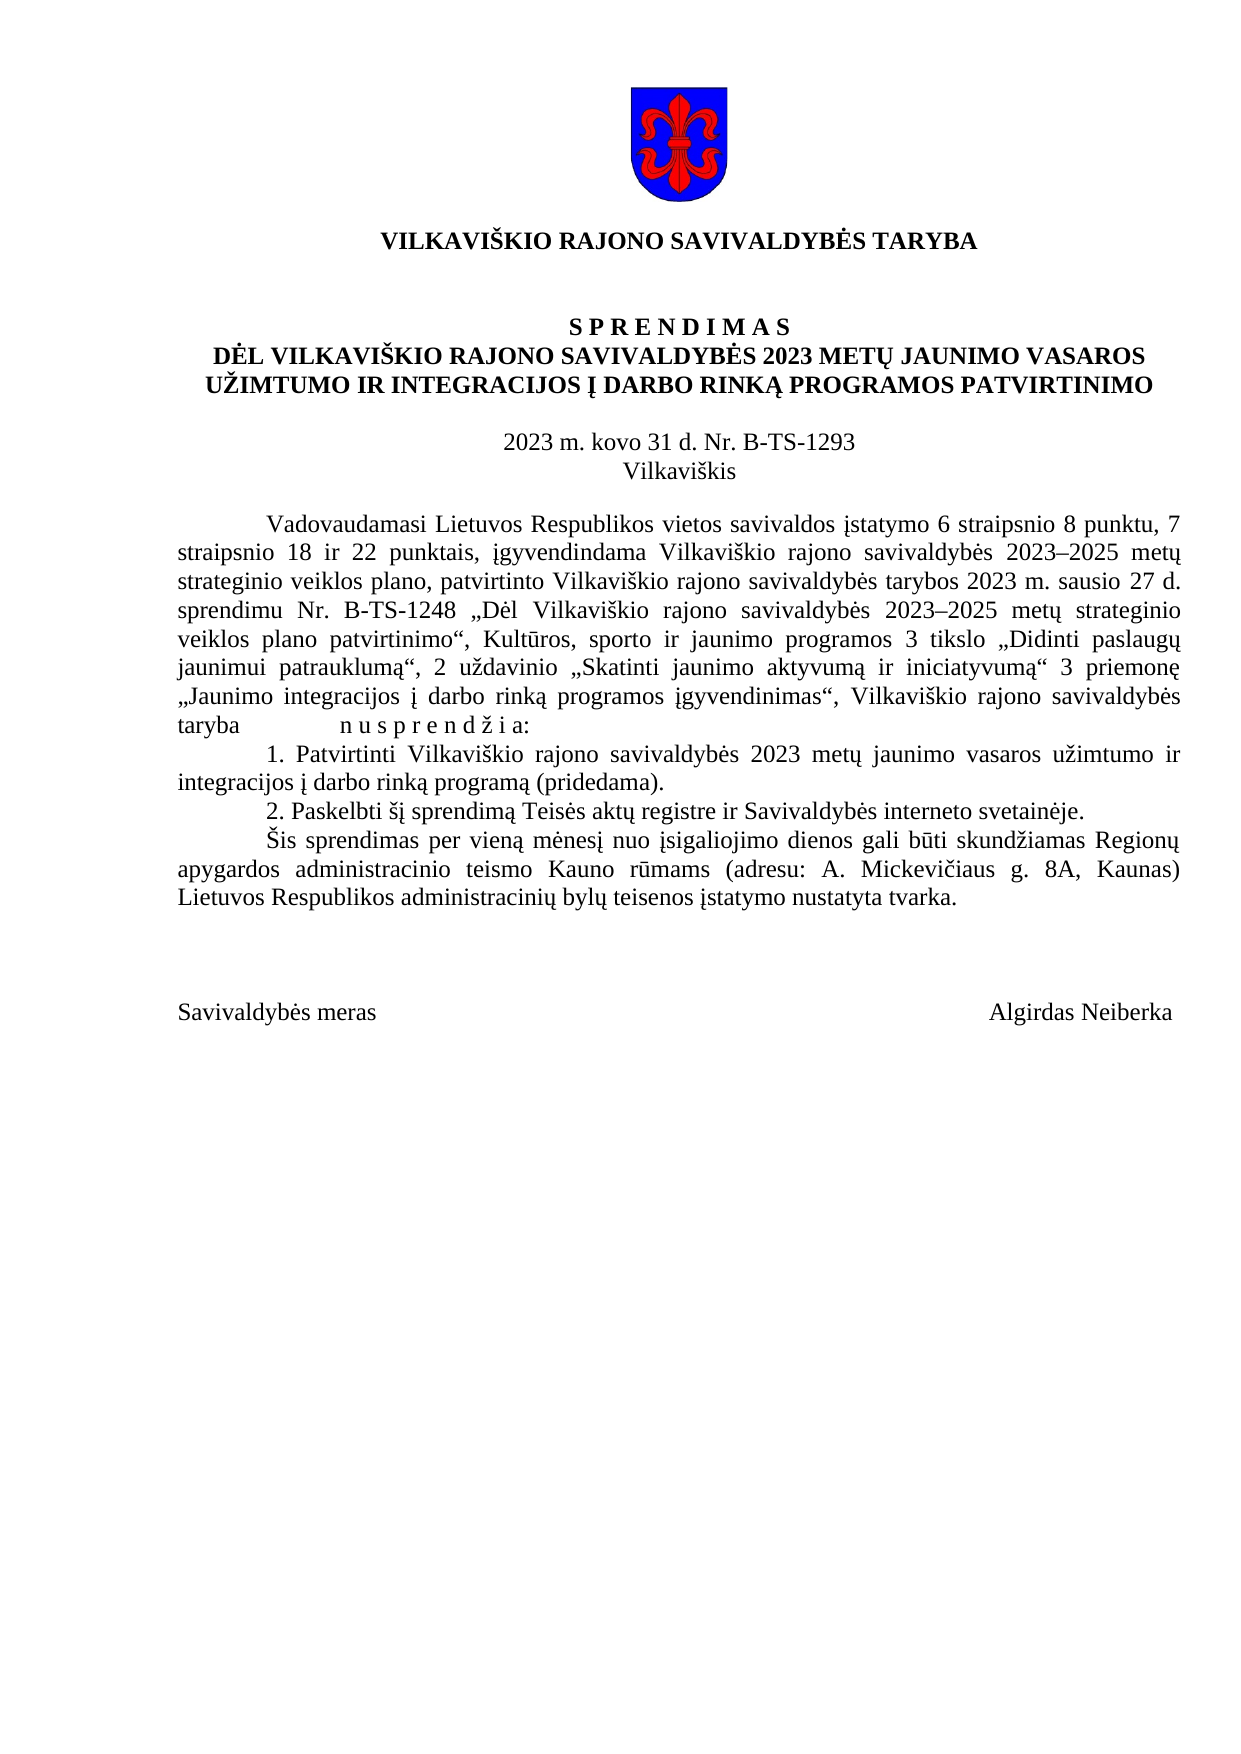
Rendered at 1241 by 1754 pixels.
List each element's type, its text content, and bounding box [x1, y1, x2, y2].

text 1. Patvirtinti Vilkaviškio rajono savivaldybės 2023 metų jaunimo vasaros užimtumo ir integracijos į darbo rinką programą (pridedama). [177, 739, 1181, 796]
text 2. Paskelbti šį sprendimą Teisės aktų registre ir Savivaldybės interneto svetainėje. [177, 796, 1181, 825]
text Vilkaviškis [177, 456, 1181, 485]
text Šis sprendimas per vieną mėnesį nuo įsigaliojimo dienos gali būti skundžiamas Regionų apygardos administracinio teismo Kauno rūmams (adresu: A. Mickevičiaus g. 8A, Kaunas) Lietuvos Respublikos administracinių bylų teisenos įstatymo nustatyta tvarka. [177, 825, 1181, 911]
text 2023 m. kovo 31 d. Nr. B-TS-1293 [177, 427, 1181, 456]
text Vadovaudamasi Lietuvos Respublikos vietos savivaldos įstatymo 6 straipsnio 8 punktu, 7 straipsnio 18 ir 22 punktais, įgyvendindama Vilkaviškio rajono savivaldybės 2023–2025 metų strateginio veiklos plano, patvirtinto Vilkaviškio rajono savivaldybės tarybos 2023 m. sausio 27 d. sprendimu Nr. B-TS-1248 „Dėl Vilkaviškio rajono savivaldybės 2023–2025 metų strateginio veiklos plano patvirtinimo“, Kultūros, sporto ir jaunimo programos 3 tikslo „Didinti paslaugų jaunimui patrauklumą“, 2 uždavinio „Skatinti jaunimo aktyvumą ir iniciatyvumą“ 3 priemonę „Jaunimo integracijos į darbo rinką programos įgyvendinimas“, Vilkaviškio rajono savivaldybės taryba n u s p r e n d ž i a: [177, 509, 1181, 739]
subtitle VILKAVIŠKIO RAJONO SAVIVALDYBĖS TARYBA [177, 226, 1181, 255]
text Savivaldybės meras Algirdas Neiberka [177, 997, 1181, 1026]
text S P R E N D I M A S [177, 312, 1181, 341]
text DĖL VILKAVIŠKIO RAJONO SAVIVALDYBĖS 2023 METŲ JAUNIMO VASAROS UŽIMTUMO IR INTEGRACIJOS Į DARBO RINKĄ PROGRAMOS PATVIRTINIMO [177, 341, 1181, 398]
